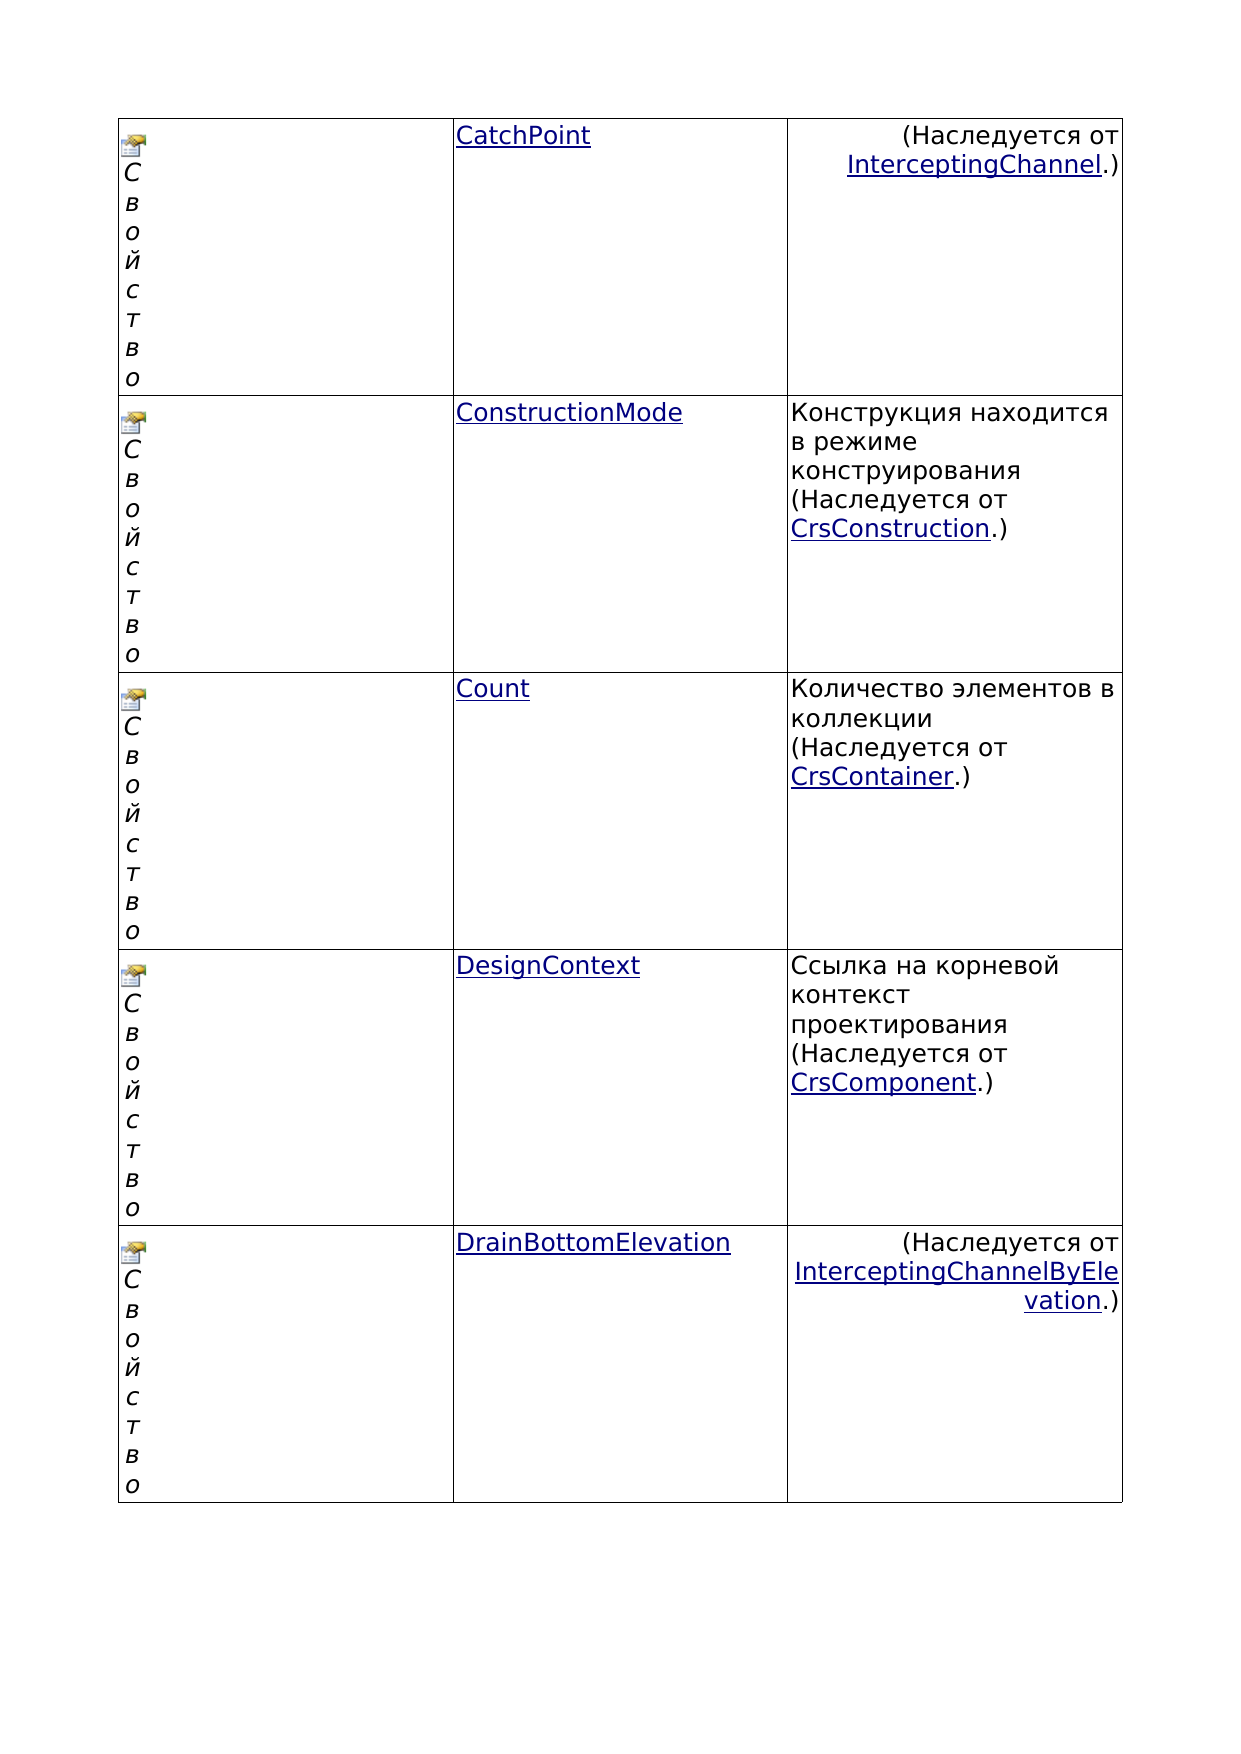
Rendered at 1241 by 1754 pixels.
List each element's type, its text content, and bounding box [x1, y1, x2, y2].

table_cell [119, 396, 453, 672]
table_cell Ссылка на корневой контекст проектирования (Наследуется от CrsComponent.) [788, 950, 1122, 1225]
table_cell Count [454, 673, 787, 948]
table_cell Конструкция находится в режиме конструирования (Наследуется от CrsConstruction.) [788, 396, 1122, 672]
table_cell [119, 119, 453, 395]
table_cell DrainBottomElevation [454, 1226, 787, 1502]
picture [121, 1240, 147, 1266]
table_cell [119, 673, 453, 948]
table_cell [119, 950, 453, 1225]
picture [121, 410, 147, 436]
table_cell CatchPoint [454, 119, 787, 395]
table_cell (Наследуется от InterceptingChannelByElevation.) [788, 1226, 1122, 1502]
table_cell DesignContext [454, 950, 787, 1225]
picture [121, 133, 147, 159]
picture [121, 687, 147, 713]
table_cell ConstructionMode [454, 396, 787, 672]
table_cell (Наследуется от InterceptingChannel.) [788, 119, 1122, 395]
table_cell Количество элементов в коллекции (Наследуется от CrsContainer.) [788, 673, 1122, 948]
picture [121, 963, 147, 989]
table_cell [119, 1226, 453, 1502]
